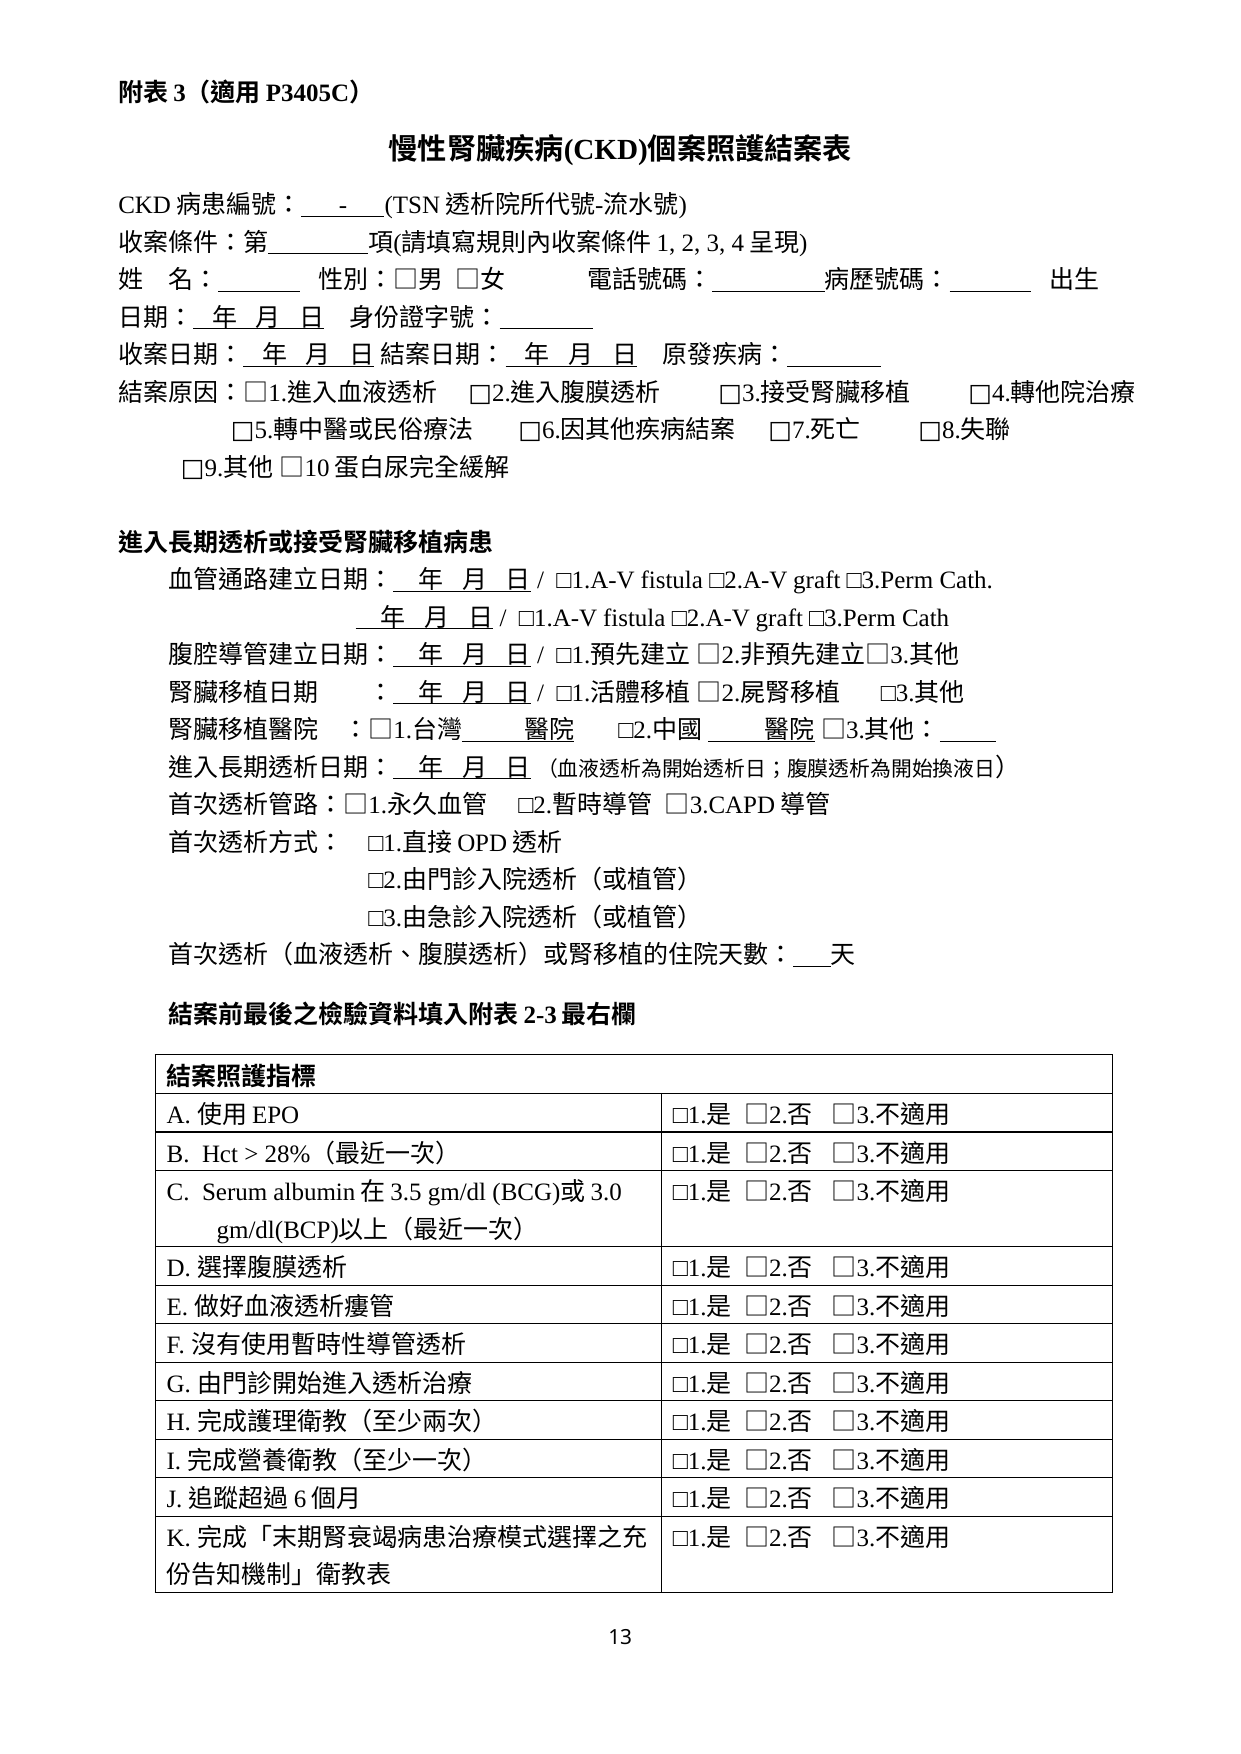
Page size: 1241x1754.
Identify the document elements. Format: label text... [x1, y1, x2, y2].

text 結案原因：□1.進入血液透析 □2.進入腹膜透析 □3.接受腎臟移植 □4.轉他院治療 □5.轉中醫或民俗療法 □6.因其他疾病結案 □7.死亡 □8.失聯 □9.其他 □10蛋白尿完全緩解 [118, 372, 1149, 484]
text 收案日期： 年 月 日 結案日期： 年 月 日 原發疾病： [118, 334, 1122, 372]
table_cell □1.是 □2.否 □3.不適用 [662, 1517, 1112, 1592]
text 年 月 日 / □1.A-V fistula □2.A-V graft □3.Perm Cath [118, 597, 1122, 634]
text 腎臟移植醫院 ：□1.台灣 醫院 □2.中國 醫院 □3.其他： [118, 709, 1122, 747]
table_cell K. 完成「末期腎衰竭病患治療模式選擇之充份告知機制」衛教表 [156, 1517, 661, 1592]
text 姓 名： 性別：□男 □女 電話號碼： 病歷號碼： 出生日期： 年 月 日 身份證字號： [118, 259, 1122, 334]
text CKD病患編號： - (TSN透析院所代號-流水號) [118, 184, 1122, 222]
table_cell C. Serum albumin在3.5 gm/dl (BCG)或3.0 gm/dl(BCP)以上（最近一次） [156, 1171, 661, 1246]
table_cell H. 完成護理衛教（至少兩次） [156, 1401, 661, 1439]
text □3.由急診入院透析（或植管） [318, 897, 1122, 934]
table_cell B. Hct > 28%（最近一次） [156, 1133, 661, 1170]
table_cell □1.是 □2.否 □3.不適用 [662, 1286, 1112, 1323]
text 進入長期透析日期： 年 月 日 （血液透析為開始透析日；腹膜透析為開始換液日） [118, 747, 1122, 784]
text 慢性腎臟疾病(CKD)個案照護結案表 [118, 109, 1122, 184]
table_cell □1.是 □2.否 □3.不適用 [662, 1247, 1112, 1284]
table_cell E. 做好血液透析瘻管 [156, 1286, 661, 1323]
table_header 結案照護指標 [156, 1055, 1112, 1093]
table_cell □1.是 □2.否 □3.不適用 [662, 1324, 1112, 1362]
table_cell □1.是 □2.否 □3.不適用 [662, 1171, 1112, 1246]
text 腎臟移植日期 ： 年 月 日 / □1.活體移植 □2.屍腎移植 □3.其他 [118, 672, 1122, 709]
text 結案前最後之檢驗資料填入附表2-3最右欄 [118, 995, 1122, 1031]
table_cell □1.是 □2.否 □3.不適用 [662, 1440, 1112, 1477]
table_cell □1.是 □2.否 □3.不適用 [662, 1478, 1112, 1516]
text 收案條件：第 項(請填寫規則內收案條件1, 2, 3, 4呈現) [118, 222, 1072, 259]
table_cell □1.是 □2.否 □3.不適用 [662, 1401, 1112, 1439]
table_cell □1.是 □2.否 □3.不適用 [662, 1094, 1112, 1131]
table_cell A. 使用EPO [156, 1094, 661, 1131]
text □2.由門診入院透析（或植管） [318, 859, 1122, 897]
table_cell J. 追蹤超過6個月 [156, 1478, 661, 1516]
text 首次透析（血液透析、腹膜透析）或腎移植的住院天數： 天 [118, 934, 1122, 972]
text 血管通路建立日期： 年 月 日 / □1.A-V fistula □2.A-V graft □3.Perm Cath. [118, 559, 1122, 597]
text 腹腔導管建立日期： 年 月 日 / □1.預先建立 □2.非預先建立□3.其他 [118, 634, 1122, 672]
table_cell F. 沒有使用暫時性導管透析 [156, 1324, 661, 1362]
table_cell I. 完成營養衛教（至少一次） [156, 1440, 661, 1477]
text 首次透析管路：□1.永久血管 □2.暫時導管 □3.CAPD導管 [118, 784, 1122, 822]
table_cell □1.是 □2.否 □3.不適用 [662, 1363, 1112, 1400]
text 附表3（適用P3405C） [118, 72, 1122, 109]
text 首次透析方式： □1.直接OPD透析 [168, 822, 1122, 859]
table_cell D. 選擇腹膜透析 [156, 1247, 661, 1284]
table_cell G. 由門診開始進入透析治療 [156, 1363, 661, 1400]
table_cell □1.是 □2.否 □3.不適用 [662, 1133, 1112, 1170]
text 進入長期透析或接受腎臟移植病患 [118, 522, 1122, 559]
